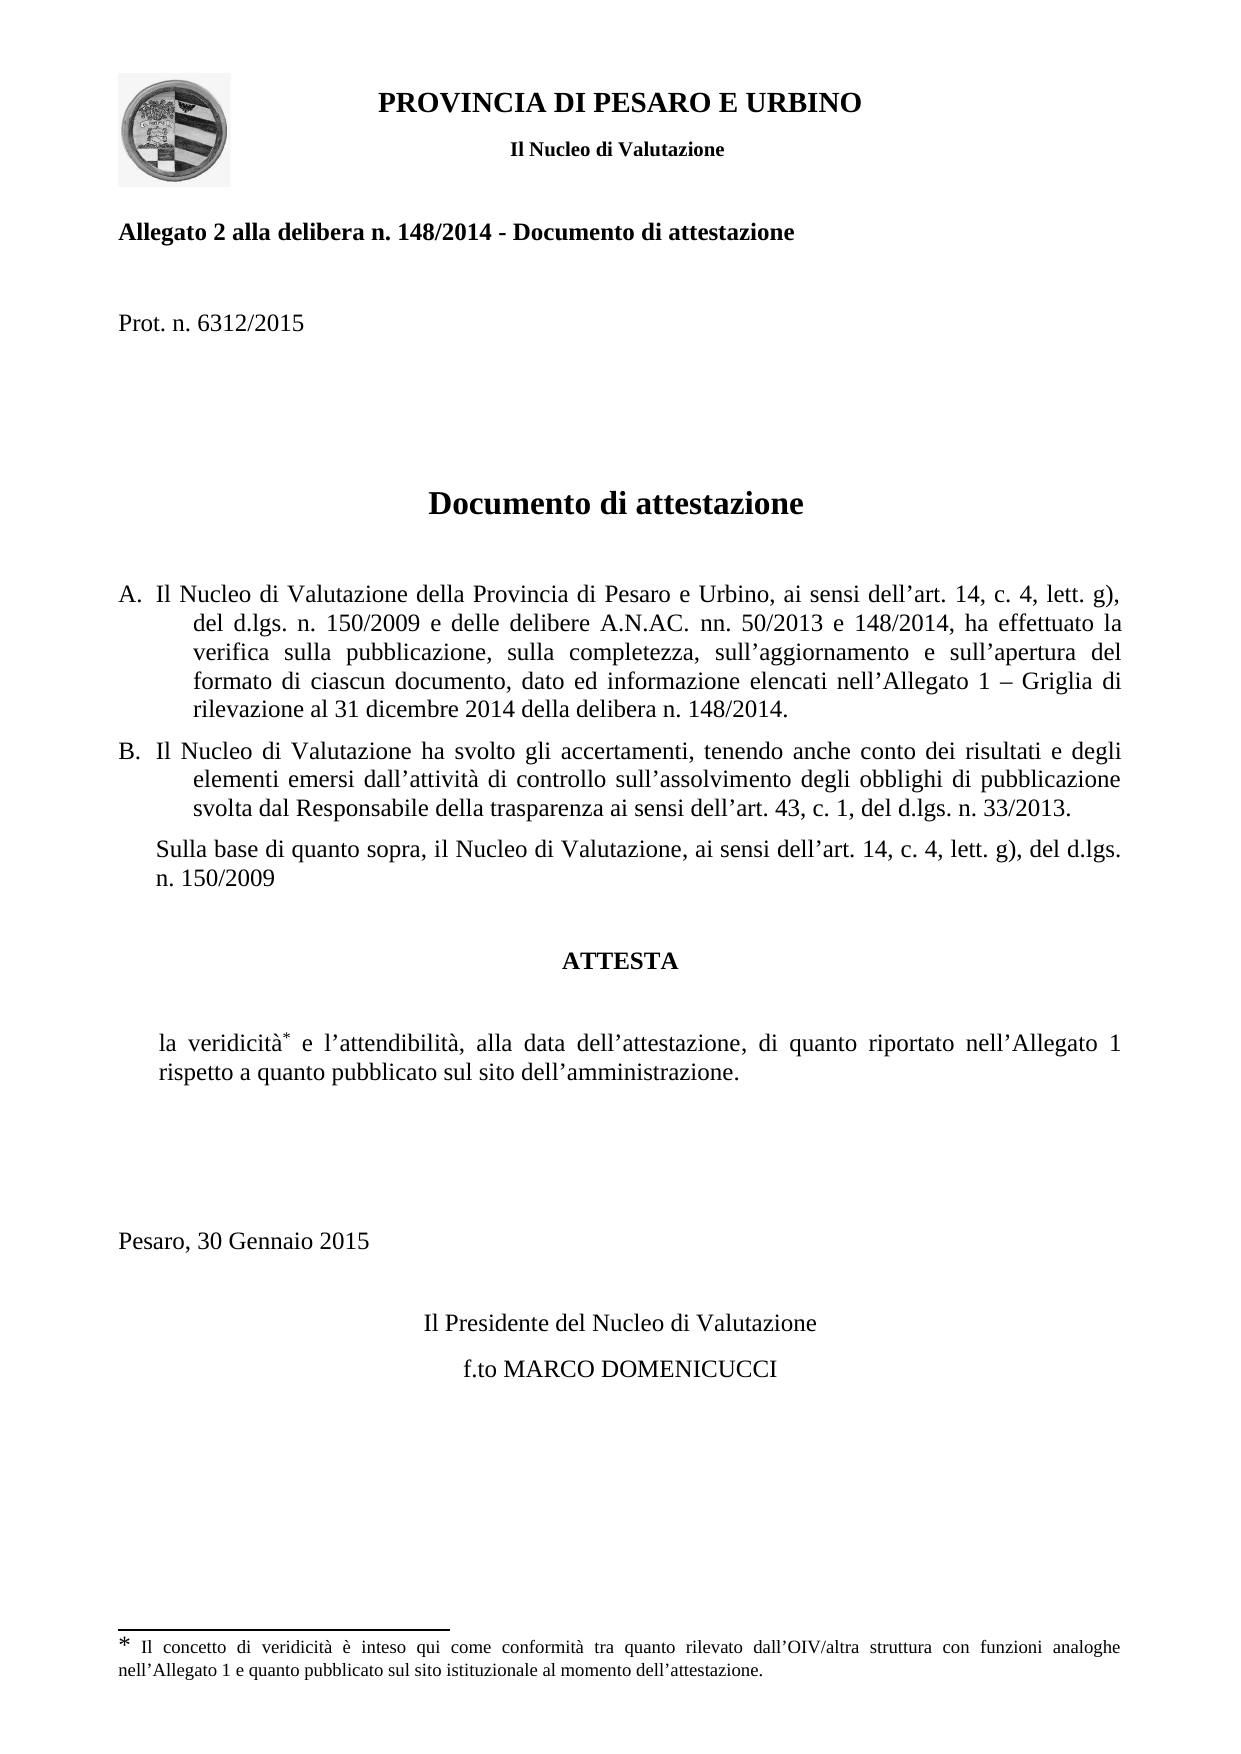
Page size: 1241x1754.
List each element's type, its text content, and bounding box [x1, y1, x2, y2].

text Prot. n. 6312/2015 [118, 304, 1122, 338]
text ATTESTA [118, 946, 1122, 974]
text Il concetto di veridicità è inteso qui come conformità tra quanto rilevato dall’OIV/altra struttura con funzioni analoghe nell’Allegato 1 e quanto pubblicato sul sito istituzionale al momento dell’attestazione. [118, 1630, 1122, 1680]
text Il Presidente del Nucleo di Valutazione [118, 1305, 1122, 1338]
text Pesaro, 30 Gennaio 2015 [118, 1226, 1122, 1255]
text Sulla base di quanto sopra, il Nucleo di Valutazione, ai sensi dell’art. 14, c. 4, lett. g), del d.lgs. n. 150/2009 [156, 834, 1122, 892]
list Il Nucleo di Valutazione della Provincia di Pesaro e Urbino, ai sensi dell’art. 14, c. 4, lett. g), del d.lgs. n. 150/2009 e delle delibere A.N.AC. nn. 50/2013 e 148/2014, ha effettuato la verifica sulla pubblicazione, sulla completezza, sull’aggiornamento e sull’apertura del formato di ciascun documento, dato ed informazione elencati nell’Allegato 1 – Griglia di rilevazione al 31 dicembre 2014 della delibera n. 148/2014. [118, 579, 1122, 723]
text Documento di attestazione [118, 488, 1122, 521]
text f.to MARCO DOMENICUCCI [118, 1351, 1122, 1384]
text la veridicità e l’attendibilità, alla data dell’attestazione, di quanto riportato nell’Allegato 1 rispetto a quanto pubblicato sul sito dell’amministrazione. [158, 1028, 1122, 1086]
list Il Nucleo di Valutazione ha svolto gli accertamenti, tenendo anche conto dei risultati e degli elementi emersi dall’attività di controllo sull’assolvimento degli obblighi di pubblicazione svolta dal Responsabile della trasparenza ai sensi dell’art. 43, c. 1, del d.lgs. n. 33/2013. [118, 736, 1122, 822]
